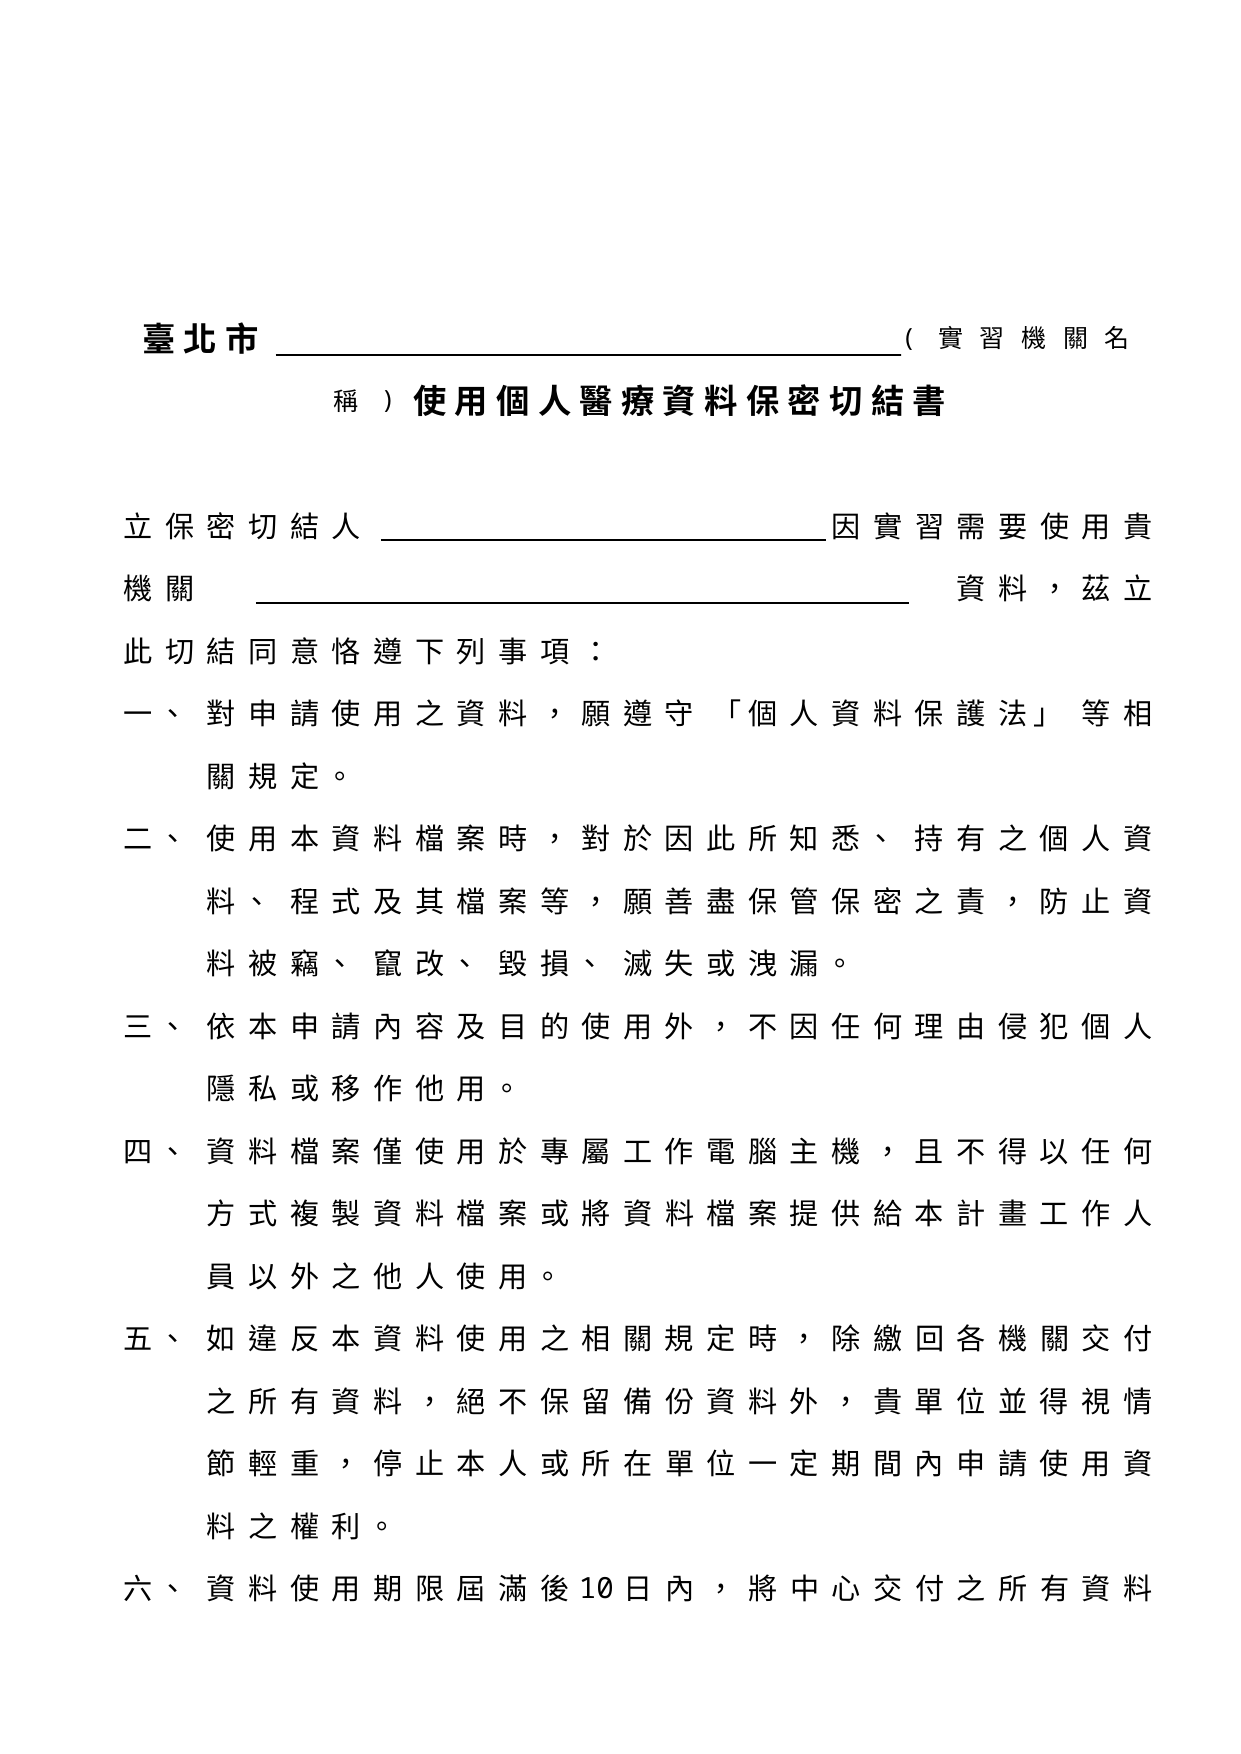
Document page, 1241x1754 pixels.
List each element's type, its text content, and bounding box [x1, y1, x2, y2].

text 五、如違反本資料使用之相關規定時，除繳回各機關交付之所有資料，絕不保留備份資料外，貴單位並得視情節輕重，停止本人或所在單位一定期間內申請使用資料之權利。 [117, 1295, 1159, 1545]
text 二、使用本資料檔案時，對於因此所知悉、持有之個人資料、程式及其檔案等，願善盡保管保密之責，防止資料被竊、竄改、毀損、滅失或洩漏。 [117, 795, 1159, 983]
text 六、資料使用期限屆滿後10日內，將中心交付之所有資料 [117, 1545, 1159, 1608]
text 四、資料檔案僅使用於專屬工作電腦主機，且不得以任何方式複製資料檔案或將資料檔案提供給本計畫工作人員以外之他人使用。 [117, 1108, 1159, 1295]
text 三、依本申請內容及目的使用外，不因任何理由侵犯個人隱私或移作他用。 [117, 983, 1159, 1108]
text 立保密切結人 因實習需要使用貴機關 資料，茲立此切結同意恪遵下列事項： [117, 483, 1159, 670]
text 一、對申請使用之資料，願遵守「個人資料保護法」等相關規定。 [117, 670, 1159, 795]
text 臺北市 (實習機關名稱)使用個人醫療資料保密切結書 [117, 295, 1159, 420]
